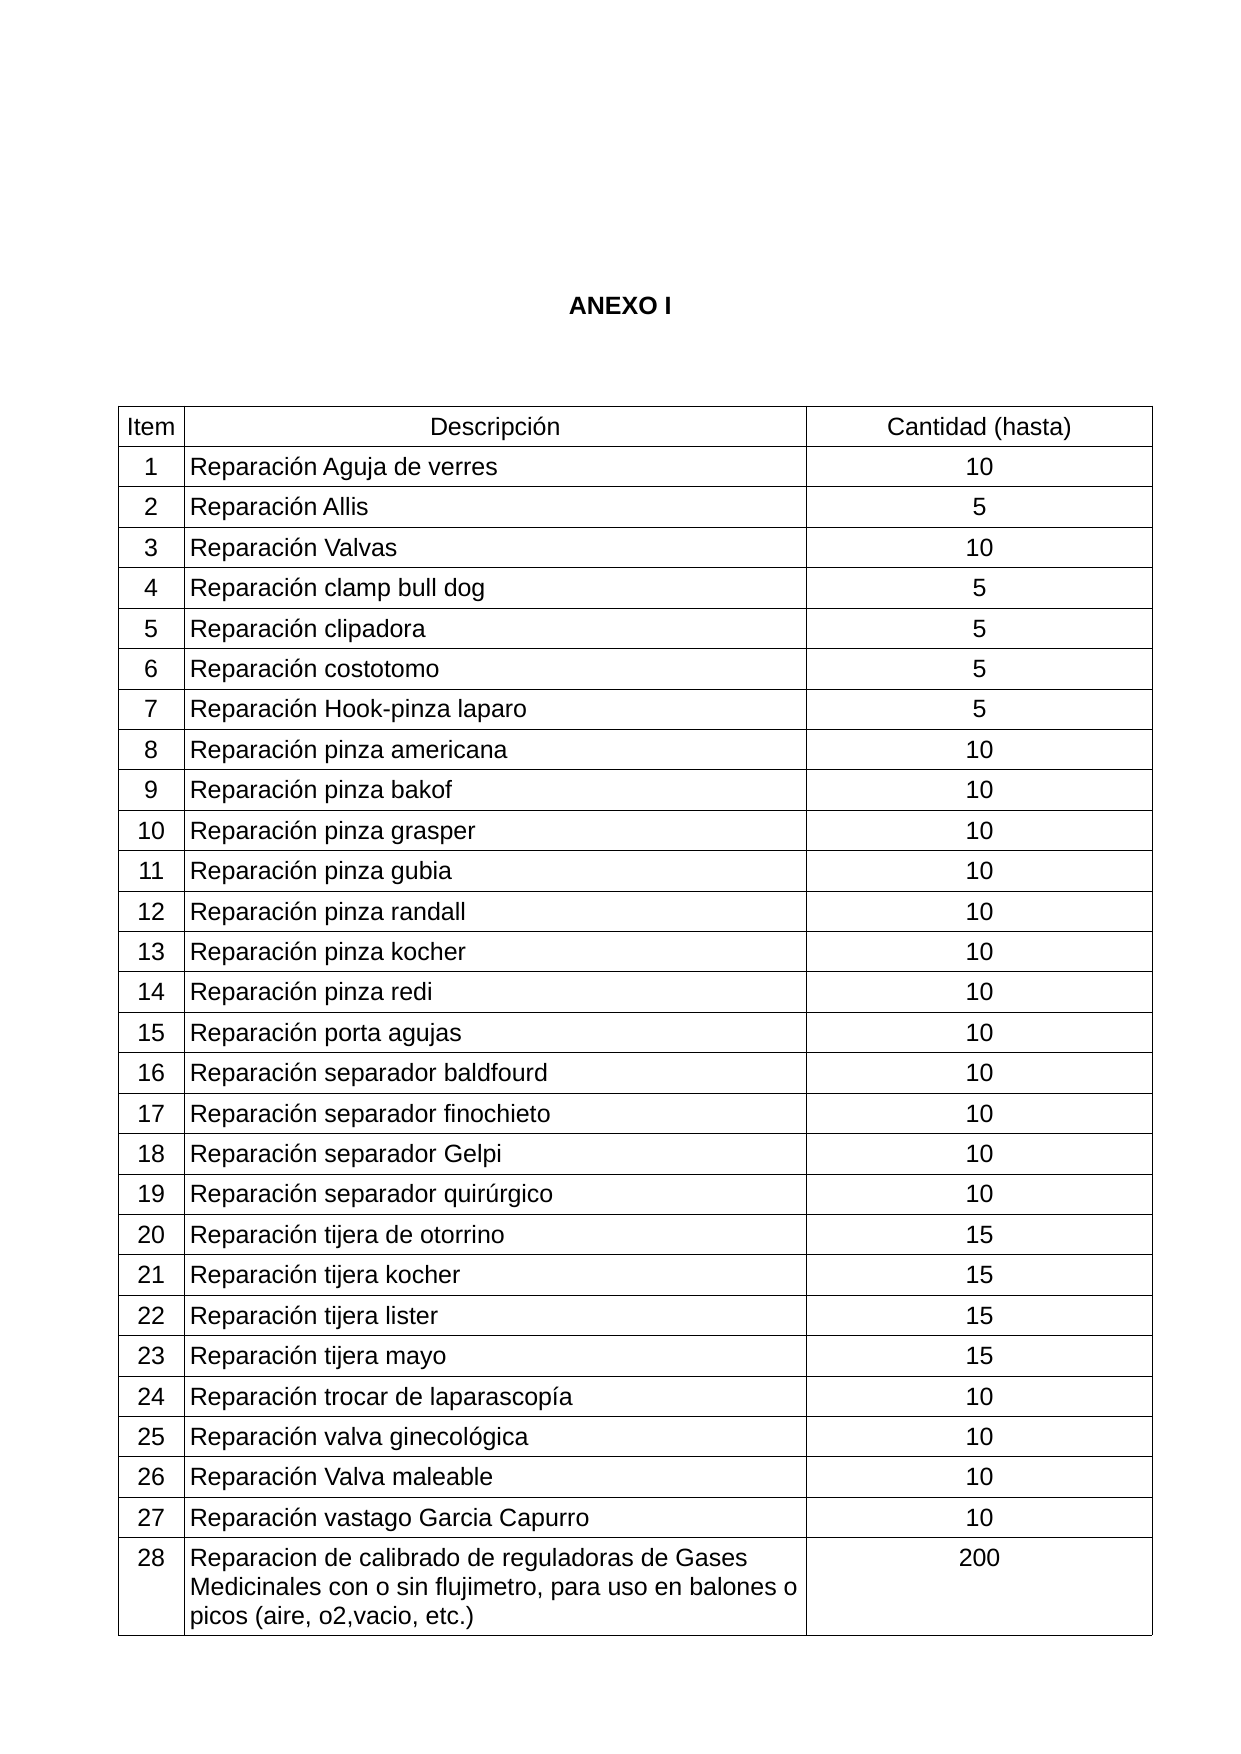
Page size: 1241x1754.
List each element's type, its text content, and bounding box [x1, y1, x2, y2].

table_cell 10 [807, 1457, 1152, 1497]
text ANEXO I [118, 291, 1122, 319]
table_cell Reparación clipadora [185, 609, 806, 648]
table_cell 9 [119, 770, 184, 810]
table_cell 10 [807, 972, 1152, 1012]
table_cell 15 [119, 1013, 184, 1052]
table_cell 10 [807, 1013, 1152, 1052]
table_cell Reparación pinza kocher [185, 932, 806, 971]
table_cell 16 [119, 1053, 184, 1093]
table_cell 5 [807, 649, 1152, 688]
table_cell 4 [119, 568, 184, 608]
table_cell 10 [807, 1053, 1152, 1093]
table_cell 24 [119, 1377, 184, 1416]
table_cell Reparación Aguja de verres [185, 447, 806, 486]
table_cell 22 [119, 1296, 184, 1335]
table_cell Reparación tijera lister [185, 1296, 806, 1335]
table_cell 10 [807, 811, 1152, 850]
table_cell 10 [807, 892, 1152, 931]
table_header Descripción [185, 407, 806, 446]
table_cell 11 [119, 851, 184, 891]
table_cell 8 [119, 730, 184, 769]
table_cell 10 [807, 1175, 1152, 1214]
table_cell 5 [807, 568, 1152, 608]
table_cell 15 [807, 1296, 1152, 1335]
table_cell 25 [119, 1417, 184, 1456]
table_cell 17 [119, 1094, 184, 1133]
table_cell Reparación tijera mayo [185, 1336, 806, 1376]
table_cell 10 [119, 811, 184, 850]
table_header Item [119, 407, 184, 446]
table_cell 5 [119, 609, 184, 648]
table_cell Reparación separador quirúrgico [185, 1175, 806, 1214]
table_cell 10 [807, 528, 1152, 567]
table_cell 20 [119, 1215, 184, 1254]
table_cell 10 [807, 851, 1152, 891]
table_cell 10 [807, 1134, 1152, 1173]
table_cell Reparación pinza gubia [185, 851, 806, 891]
table_cell Reparación Valvas [185, 528, 806, 567]
table_cell 10 [807, 1094, 1152, 1133]
table_cell Reparación Allis [185, 487, 806, 527]
table_cell 5 [807, 690, 1152, 729]
table_cell Reparación vastago Garcia Capurro [185, 1498, 806, 1537]
table_cell 23 [119, 1336, 184, 1376]
table_cell Reparación Valva maleable [185, 1457, 806, 1497]
table_cell Reparación pinza grasper [185, 811, 806, 850]
table_cell 7 [119, 690, 184, 729]
table_cell Reparacion de calibrado de reguladoras de Gases Medicinales con o sin flujimetro, para uso en balones o picos (aire, o2,vacio, etc.) [185, 1538, 806, 1635]
table_cell 3 [119, 528, 184, 567]
table_cell 6 [119, 649, 184, 688]
table_cell Reparación trocar de laparascopía [185, 1377, 806, 1416]
table_cell 26 [119, 1457, 184, 1497]
table_cell 10 [807, 1417, 1152, 1456]
table_cell Reparación pinza redi [185, 972, 806, 1012]
table_cell Reparación pinza randall [185, 892, 806, 931]
table_cell 15 [807, 1336, 1152, 1376]
table_cell 10 [807, 447, 1152, 486]
table_cell Reparación porta agujas [185, 1013, 806, 1052]
table_cell 5 [807, 609, 1152, 648]
table_cell 21 [119, 1255, 184, 1295]
table_cell 15 [807, 1255, 1152, 1295]
table_cell 10 [807, 770, 1152, 810]
table_cell 28 [119, 1538, 184, 1635]
table_cell Reparación separador finochieto [185, 1094, 806, 1133]
table_cell Reparación Hook-pinza laparo [185, 690, 806, 729]
table_cell 19 [119, 1175, 184, 1214]
table_cell 200 [807, 1538, 1152, 1635]
table_cell Reparación pinza bakof [185, 770, 806, 810]
table_cell 10 [807, 1377, 1152, 1416]
table_cell 15 [807, 1215, 1152, 1254]
table_cell 10 [807, 730, 1152, 769]
table_cell Reparación separador baldfourd [185, 1053, 806, 1093]
table_cell Reparación separador Gelpi [185, 1134, 806, 1173]
table_cell 27 [119, 1498, 184, 1537]
table_cell Reparación tijera de otorrino [185, 1215, 806, 1254]
table_cell 10 [807, 1498, 1152, 1537]
table_cell 12 [119, 892, 184, 931]
table_cell 1 [119, 447, 184, 486]
table_cell Reparación pinza americana [185, 730, 806, 769]
table_cell 10 [807, 932, 1152, 971]
table_cell Reparación valva ginecológica [185, 1417, 806, 1456]
table_cell 5 [807, 487, 1152, 527]
table_header Cantidad (hasta) [807, 407, 1152, 446]
table_cell Reparación costotomo [185, 649, 806, 688]
table_cell Reparación clamp bull dog [185, 568, 806, 608]
table_cell 18 [119, 1134, 184, 1173]
table_cell 14 [119, 972, 184, 1012]
table_cell Reparación tijera kocher [185, 1255, 806, 1295]
table_cell 2 [119, 487, 184, 527]
table_cell 13 [119, 932, 184, 971]
